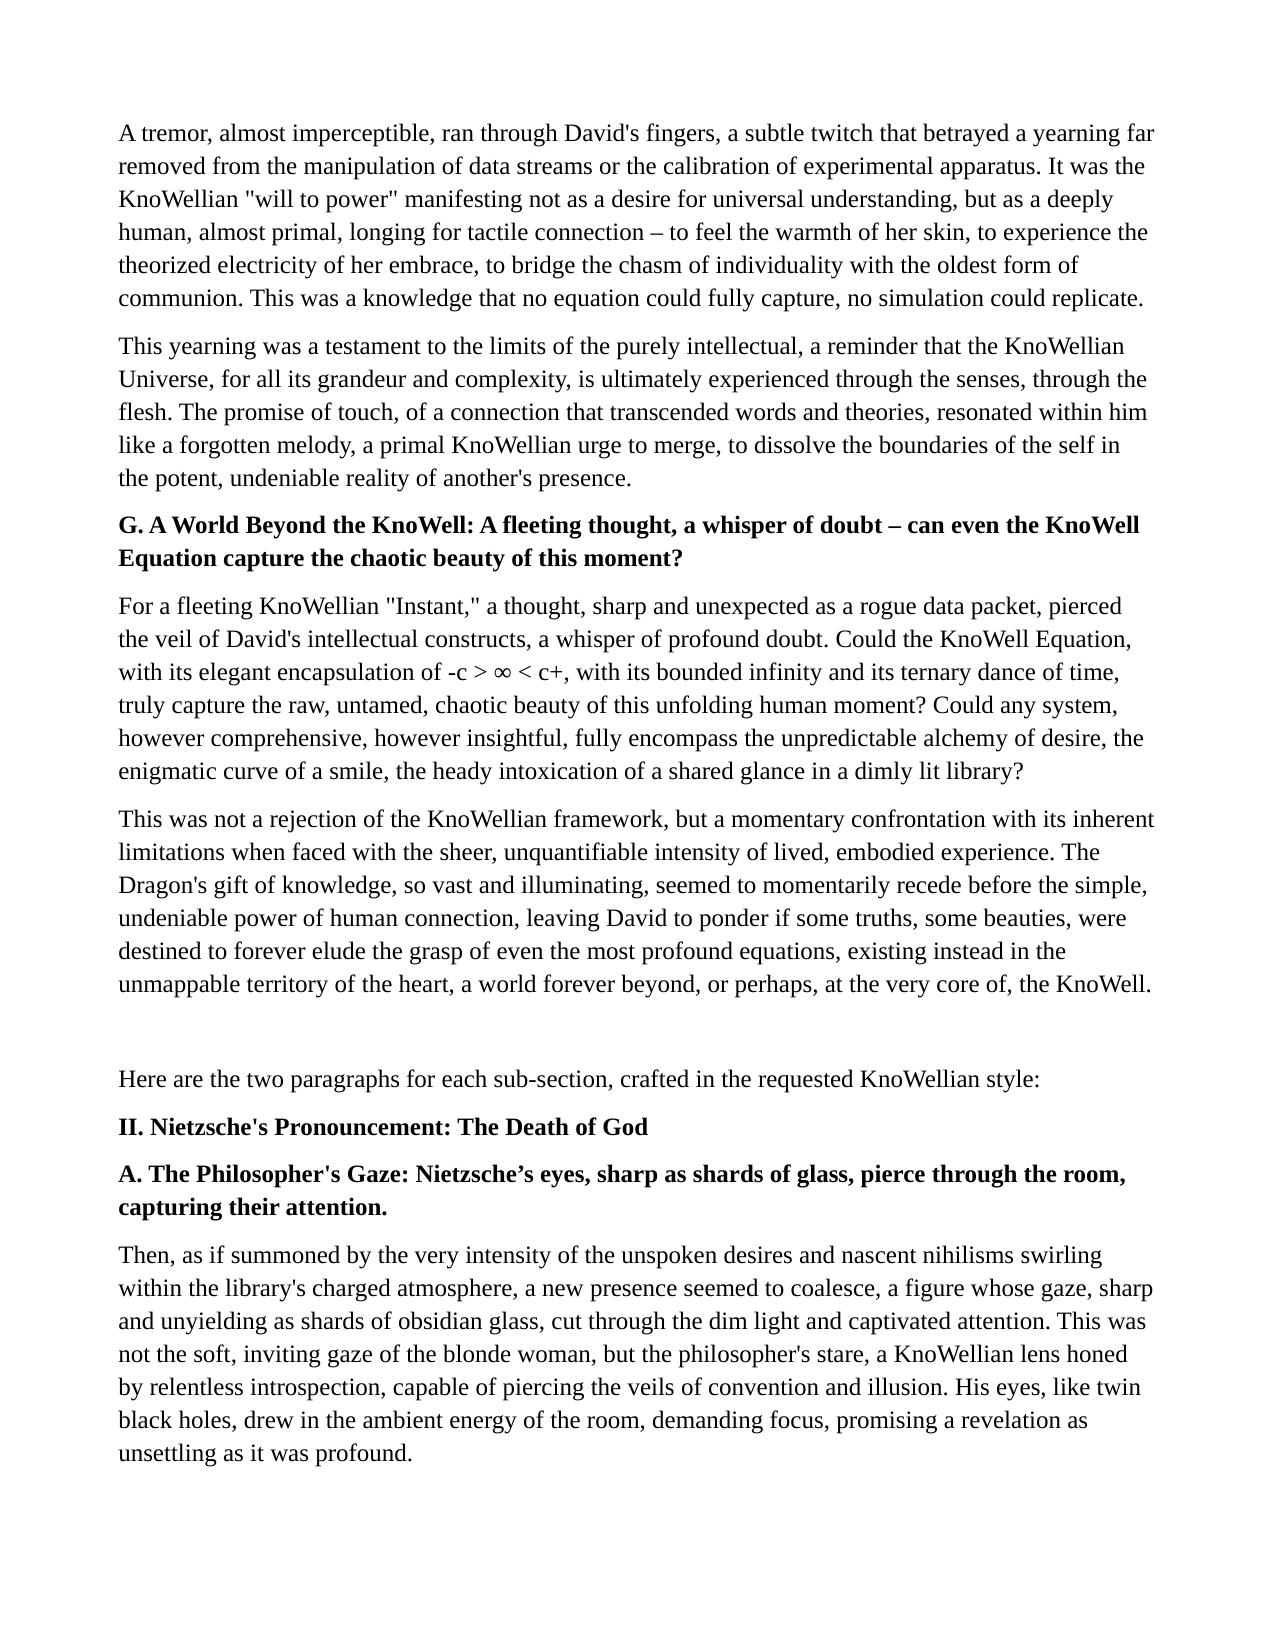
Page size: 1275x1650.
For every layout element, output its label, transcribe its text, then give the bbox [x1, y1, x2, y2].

text A tremor, almost imperceptible, ran through David's fingers, a subtle twitch that betrayed a yearning far removed from the manipulation of data streams or the calibration of experimental apparatus. It was the KnoWellian "will to power" manifesting not as a desire for universal understanding, but as a deeply human, almost primal, longing for tactile connection – to feel the warmth of her skin, to experience the theorized electricity of her embrace, to bridge the chasm of individuality with the oldest form of communion. This was a knowledge that no equation could fully capture, no simulation could replicate. [118, 118, 1157, 312]
text This was not a rejection of the KnoWellian framework, but a momentary confrontation with its inherent limitations when faced with the sheer, unquantifiable intensity of lived, embodied experience. The Dragon's gift of knowledge, so vast and illuminating, seemed to momentarily recede before the simple, undeniable power of human connection, leaving David to ponder if some truths, some beauties, were destined to forever elude the grasp of even the most profound equations, existing instead in the unmappable territory of the heart, a world forever beyond, or perhaps, at the very core of, the KnoWell. [118, 804, 1157, 998]
text For a fleeting KnoWellian "Instant," a thought, sharp and unexpected as a rogue data packet, pierced the veil of David's intellectual constructs, a whisper of profound doubt. Could the KnoWell Equation, with its elegant encapsulation of -c > ∞ < c+, with its bounded infinity and its ternary dance of time, truly capture the raw, untamed, chaotic beauty of this unfolding human moment? Could any system, however comprehensive, however insightful, fully encompass the unpredictable alchemy of desire, the enigmatic curve of a smile, the heady intoxication of a shared glance in a dimly lit library? [118, 591, 1157, 785]
text G. A World Beyond the KnoWell: A fleeting thought, a whisper of doubt – can even the KnoWell Equation capture the chaotic beauty of this moment? [118, 511, 1157, 572]
text A. The Philosopher's Gaze: Nietzsche’s eyes, sharp as shards of glass, pierce through the room, capturing their attention. [118, 1159, 1157, 1221]
text II. Nietzsche's Pronouncement: The Death of God [118, 1112, 1157, 1141]
text Then, as if summoned by the very intensity of the unspoken desires and nascent nihilisms swirling within the library's charged atmosphere, a new presence seemed to coalesce, a figure whose gaze, sharp and unyielding as shards of obsidian glass, cut through the dim light and captivated attention. This was not the soft, inviting gaze of the blonde woman, but the philosopher's stare, a KnoWellian lens honed by relentless introspection, capable of piercing the veils of convention and illusion. His eyes, like twin black holes, drew in the ambient energy of the room, demanding focus, promising a revelation as unsettling as it was profound. [118, 1240, 1157, 1467]
text This yearning was a testament to the limits of the purely intellectual, a reminder that the KnoWellian Universe, for all its grandeur and complexity, is ultimately experienced through the senses, through the flesh. The promise of touch, of a connection that transcended words and theories, resonated within him like a forgotten melody, a primal KnoWellian urge to merge, to dissolve the boundaries of the self in the potent, undeniable reality of another's presence. [118, 331, 1157, 492]
text Here are the two paragraphs for each sub-section, crafted in the requested KnoWellian style: [118, 1064, 1157, 1093]
